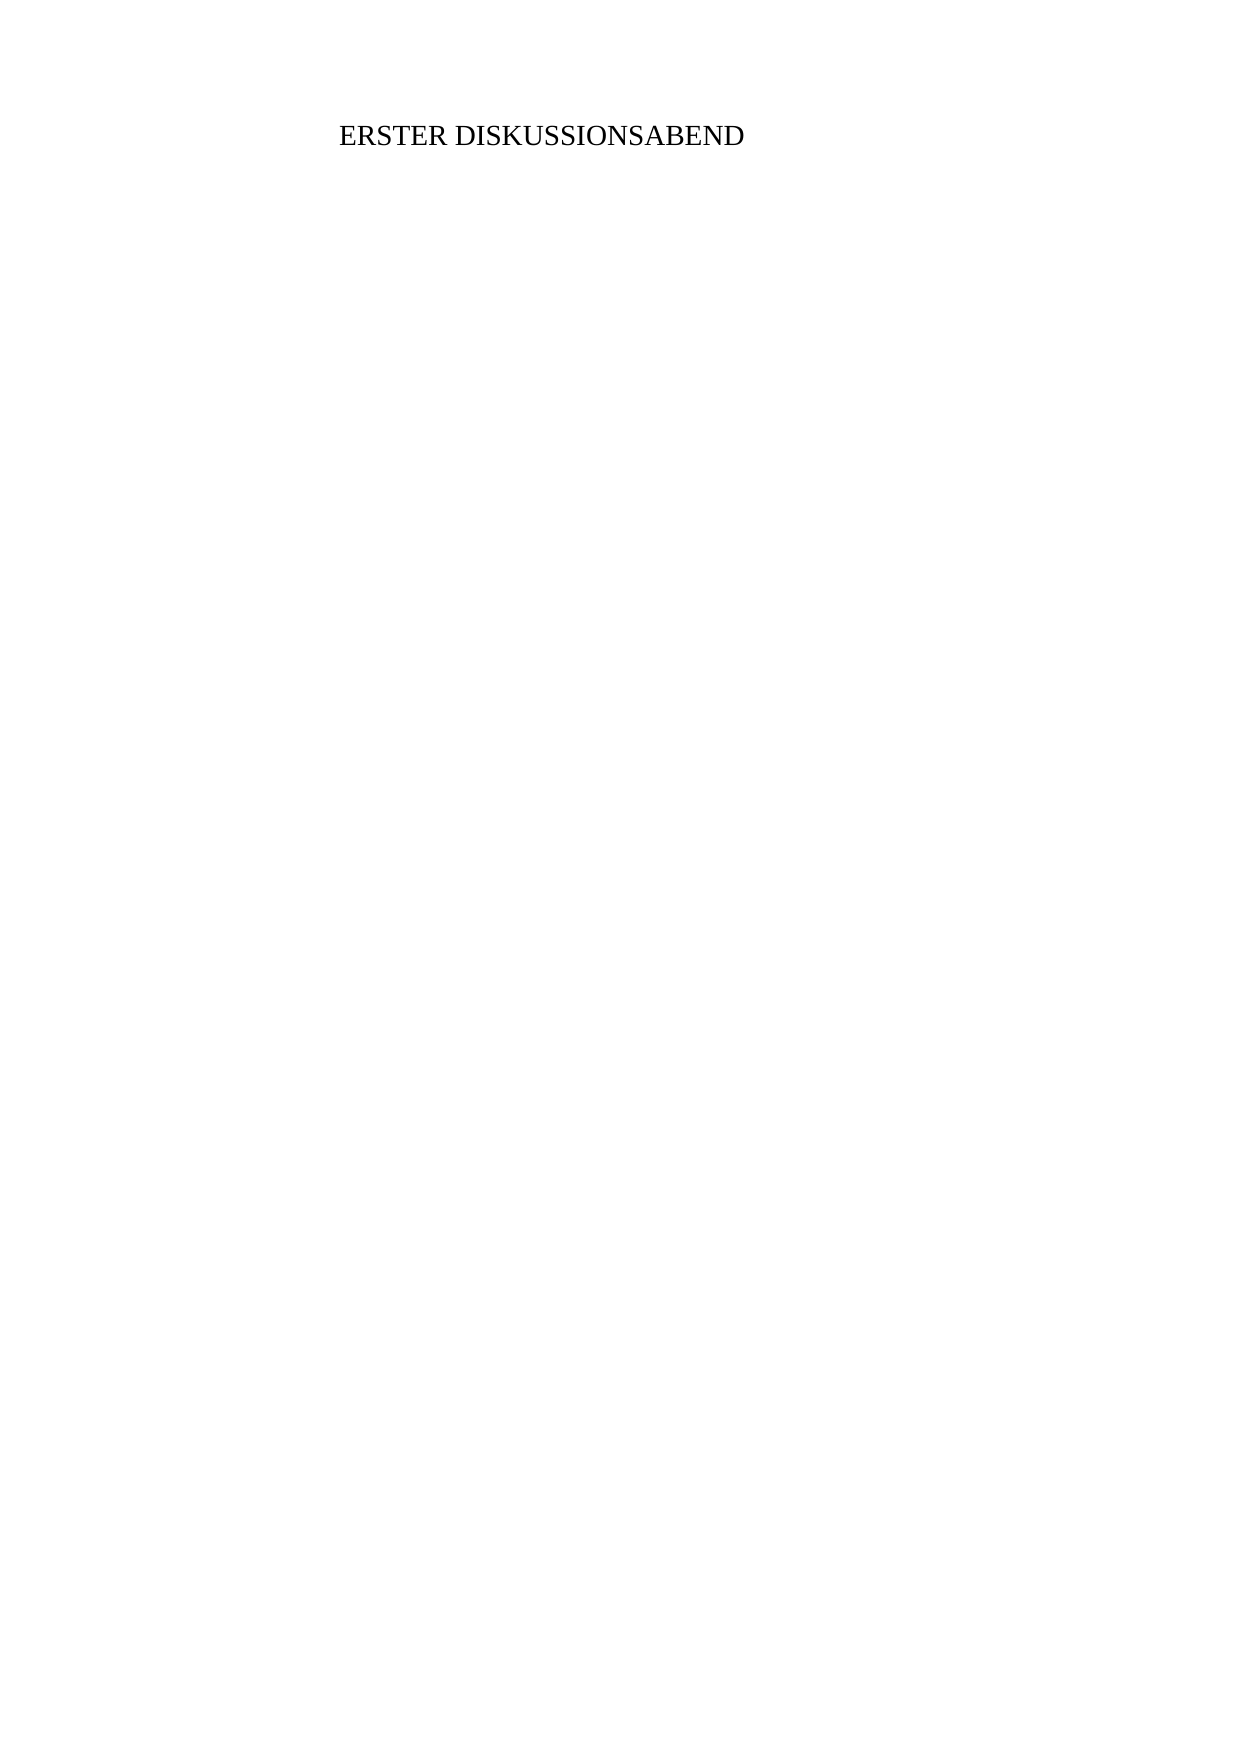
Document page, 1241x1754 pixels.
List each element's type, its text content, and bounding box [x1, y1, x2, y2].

text ERSTER DISKUSSIONSABEND [144, 118, 939, 151]
